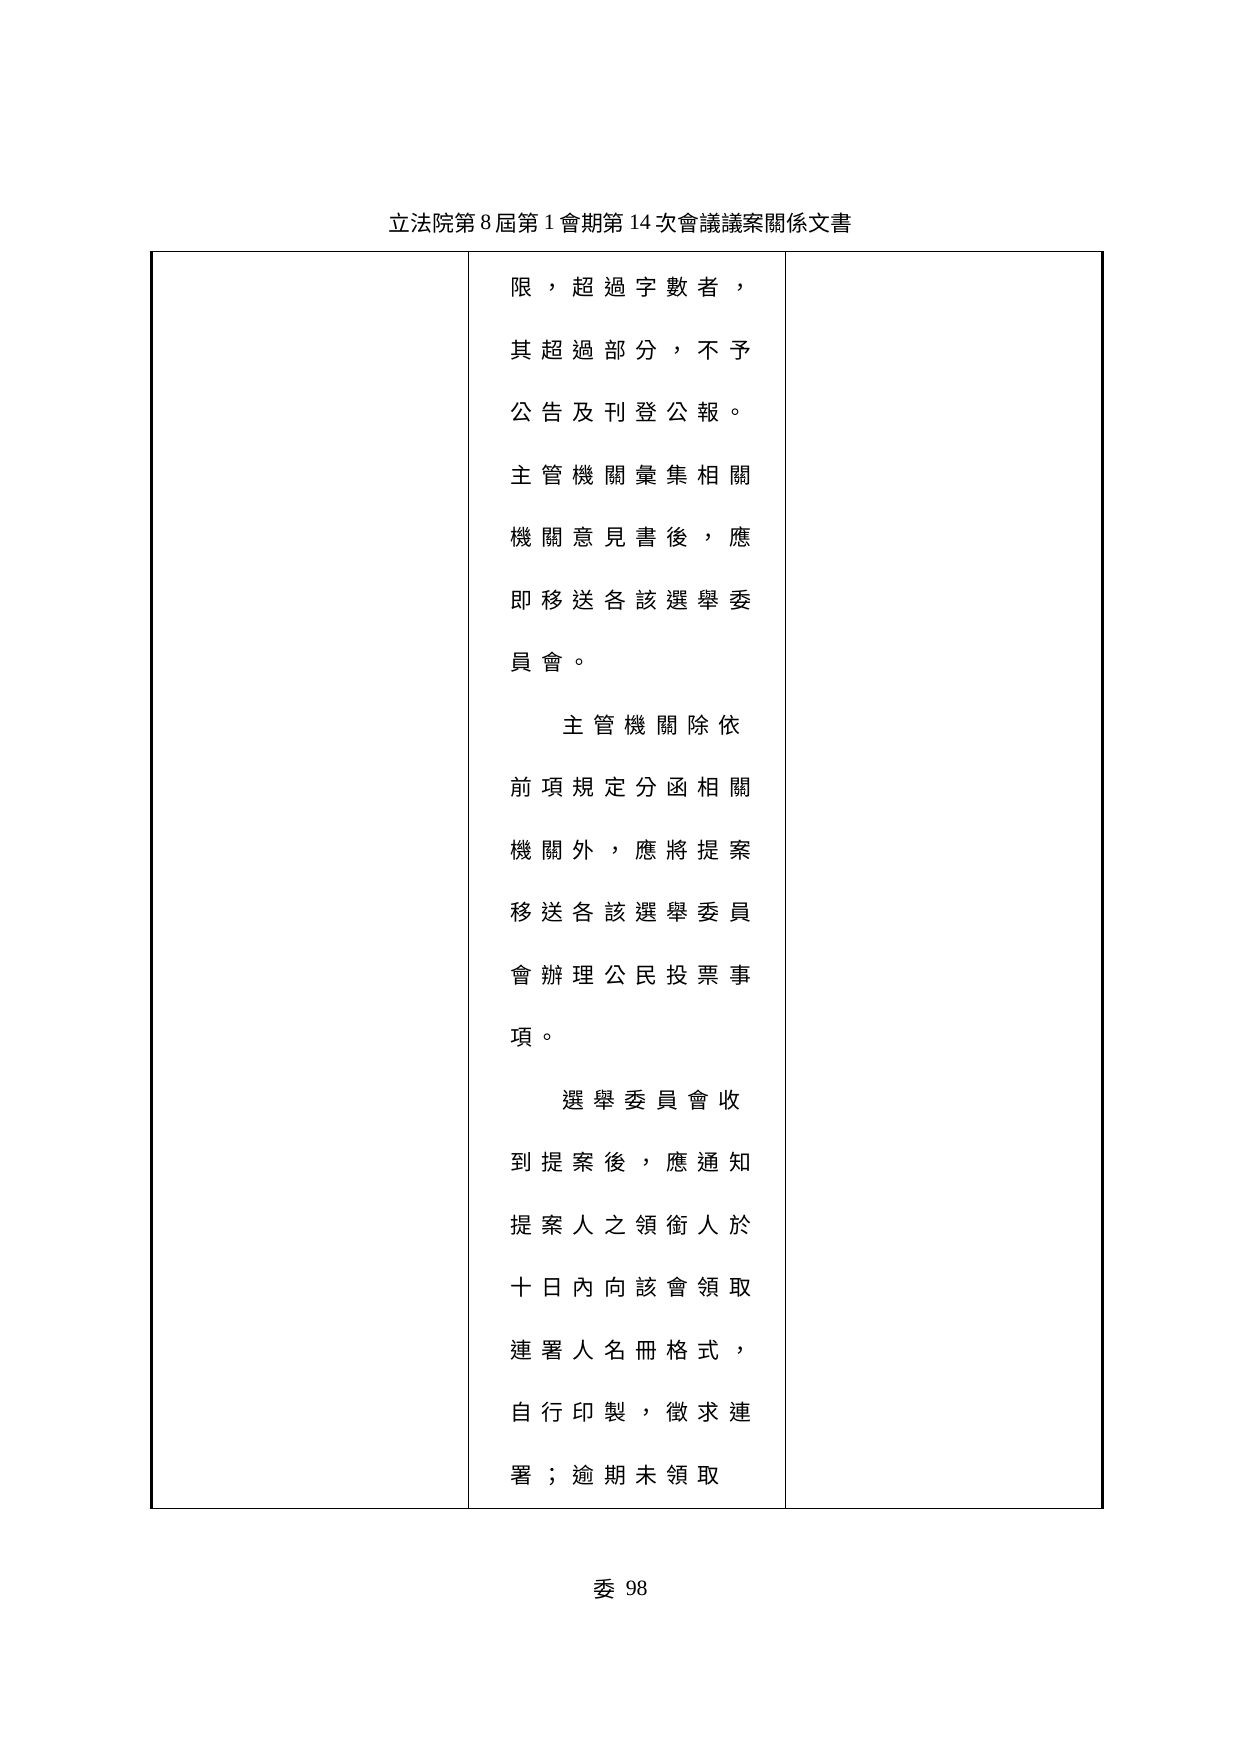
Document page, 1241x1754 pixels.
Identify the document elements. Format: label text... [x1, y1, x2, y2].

table_cell [786, 252, 1101, 1508]
table_cell [153, 252, 468, 1508]
table_cell 第十四條 主管機關收到公民投票提案，經審查有下列情事之一者，應於十五日內予以駁回： 一、提案不合第九條規定。 二、提案人有第十一條第二項規定之情事或未簽名、蓋章，經刪除後致提案人數不足者。 三、提案有第三十三條規定之情事者。 四、提案內容相互矛盾或顯有錯誤，致不能瞭解其提案真意者。 公民投票案經審查無前項各款情事者，主管機關應該將提案送請各該審議委員會認定，該審議委員會應於三十日內將認定結果通知主管機關。 公民投票案經前項審議委員會認定不合規定者，主管機關應予駁回；合於規定者應函請戶政機關於十五日內查對提案人。 戶政機關應依據戶籍登記資料查對提案人名冊，有下列情事之一者，應予刪除： 一、提案人不合第八條規定資格者。 二、提案人姓名、戶籍地址書寫錯誤或不明者。 三、提案人未填具本人國民身分證統一編號或有錯誤、不明者。 四、提案人提案，有偽造情事者。 提案人名冊經查對後，其提案人數不足第一項規定時，本府應通知提案人之領銜人於十日內補提，補提後仍不足規定人數或逾期不補提者，該提案應予駁回。 提案合於本法規定者，主管機關應依該提案性質分別函請相關立法機關於收受該函文後六個月及行政機關於收受該函文後三個月內提出意見書；逾期未提出者，視為放棄。意見書以三千字為限，超過字數者，其超過部分，不予公告及刊登公報。主管機關彙集相關機關意見書後，應即移送各該選舉委員會。 主管機關除依前項規定分函相關機關外，應將提案移送各該選舉委員會辦理公民投票事項。 選舉委員會收到提案後，應通知提案人之領銜人於十日內向該會領取連署人名冊格式，自行印製，徵求連署；逾期未領取者，視為放棄連署。 [469, 252, 785, 1508]
